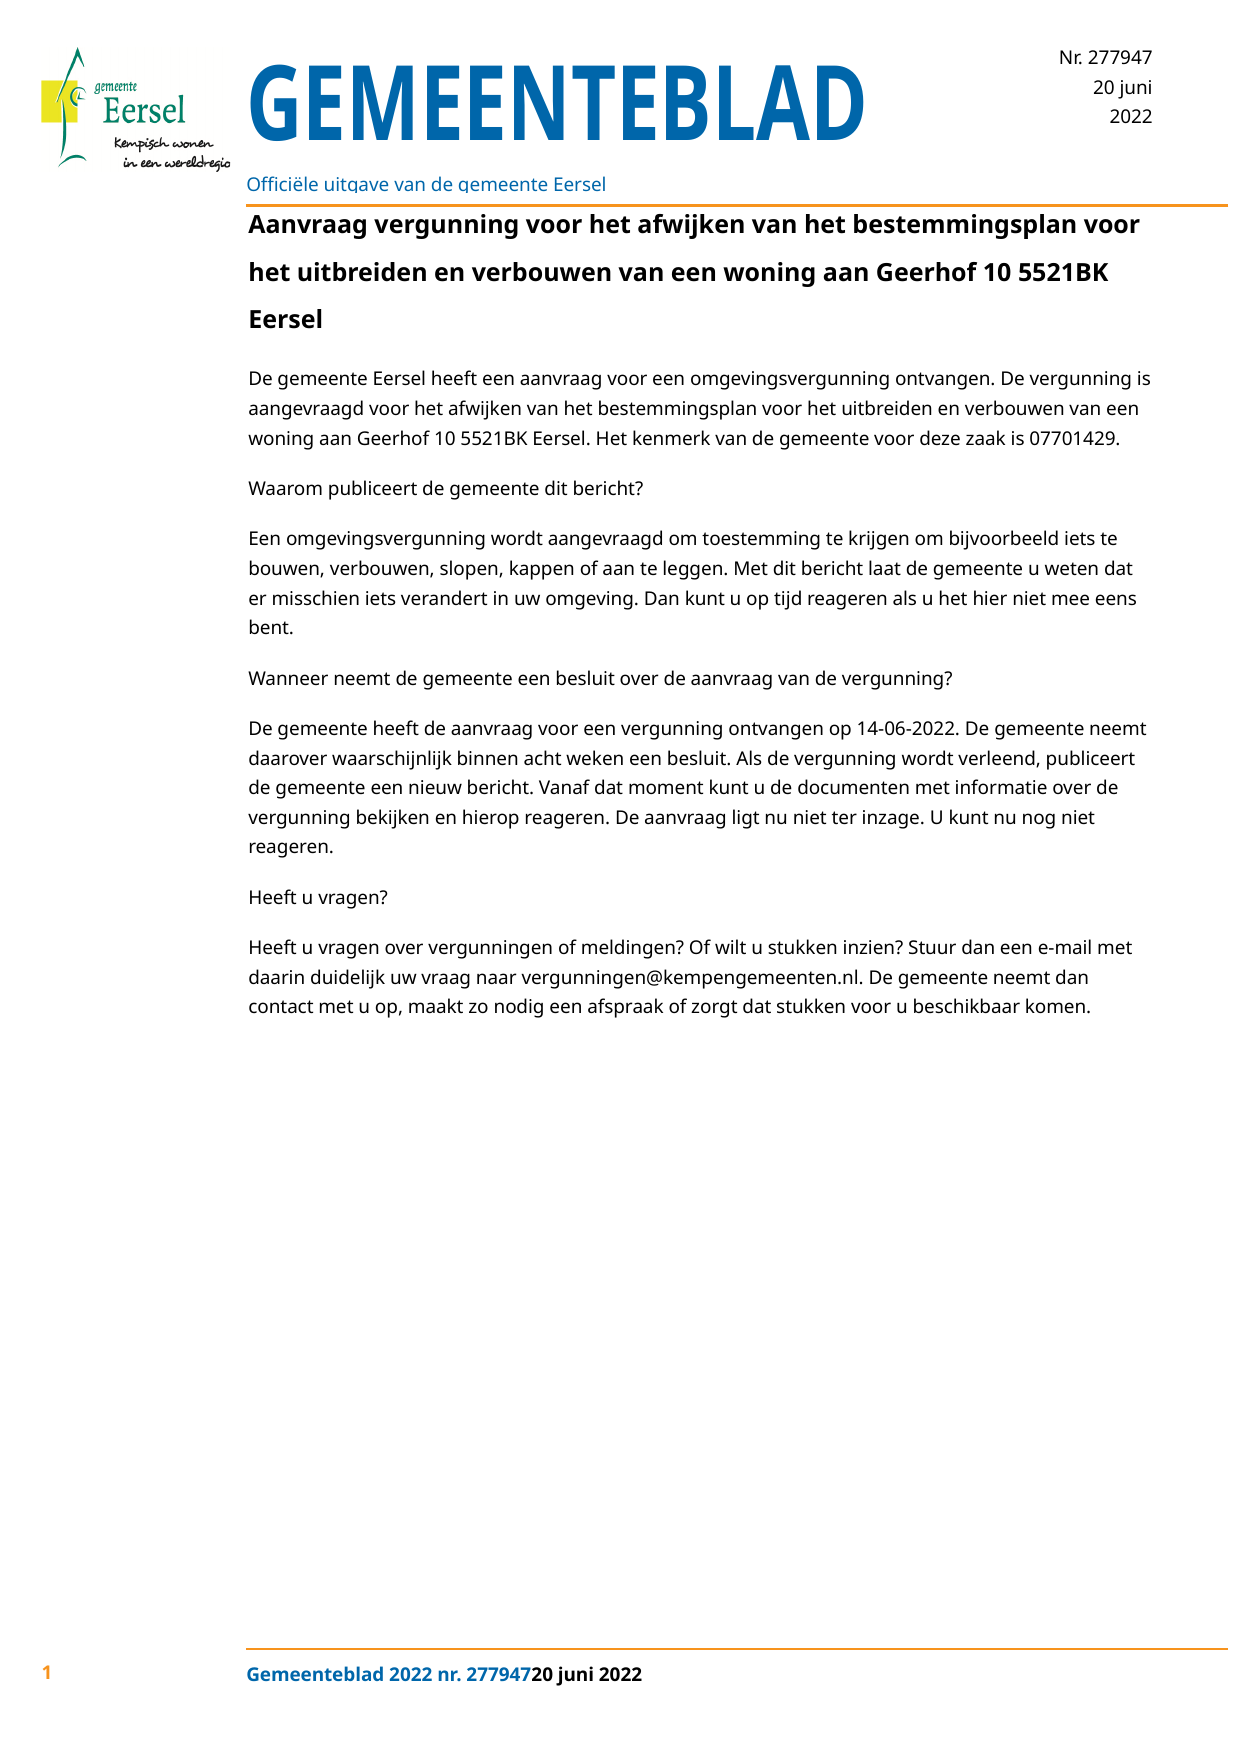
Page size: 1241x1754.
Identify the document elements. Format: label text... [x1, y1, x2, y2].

text Wanneer neemt de gemeente een besluit over de aanvraag van de vergunning? [248, 665, 1152, 690]
picture [41, 47, 231, 172]
text Waarom publiceert de gemeente dit bericht? [248, 475, 1152, 501]
text De gemeente heeft de aanvraag voor een vergunning ontvangen op 14-06-2022. De gemeente neemt daarover waarschijnlijk binnen acht weken een besluit. Als de vergunning wordt verleend, publiceert de gemeente een nieuw bericht. Vanaf dat moment kunt u de documenten met informatie over de vergunning bekijken en hierop reageren. De aanvraag ligt nu niet ter inzage. U kunt nu nog niet reageren. [248, 715, 1152, 859]
text Een omgevingsvergunning wordt aangevraagd om toestemming te krijgen om bijvoorbeeld iets te bouwen, verbouwen, slopen, kappen of aan te leggen. Met dit bericht laat de gemeente u weten dat er misschien iets verandert in uw omgeving. Dan kunt u op tijd reageren als u het hier niet mee eens bent. [248, 526, 1152, 640]
text Heeft u vragen? [248, 884, 1152, 909]
text De gemeente Eersel heeft een aanvraag voor een omgevingsvergunning ontvangen. De vergunning is aangevraagd voor het afwijken van het bestemmingsplan voor het uitbreiden en verbouwen van een woning aan Geerhof 10 5521BK Eersel. Het kenmerk van de gemeente voor deze zaak is 07701429. [248, 366, 1152, 450]
text Heeft u vragen over vergunningen of meldingen? Of wilt u stukken inzien? Stuur dan een e-mail met daarin duidelijk uw vraag naar vergunningen@kempengemeenten.nl. De gemeente neemt dan contact met u op, maakt zo nodig een afspraak of zorgt dat stukken voor u beschikbaar komen. [248, 934, 1152, 1019]
text Aanvraag vergunning voor het afwijken van het bestemmingsplan voor het uitbreiden en verbouwen van een woning aan Geerhof 10 5521BK Eersel [248, 207, 1152, 336]
